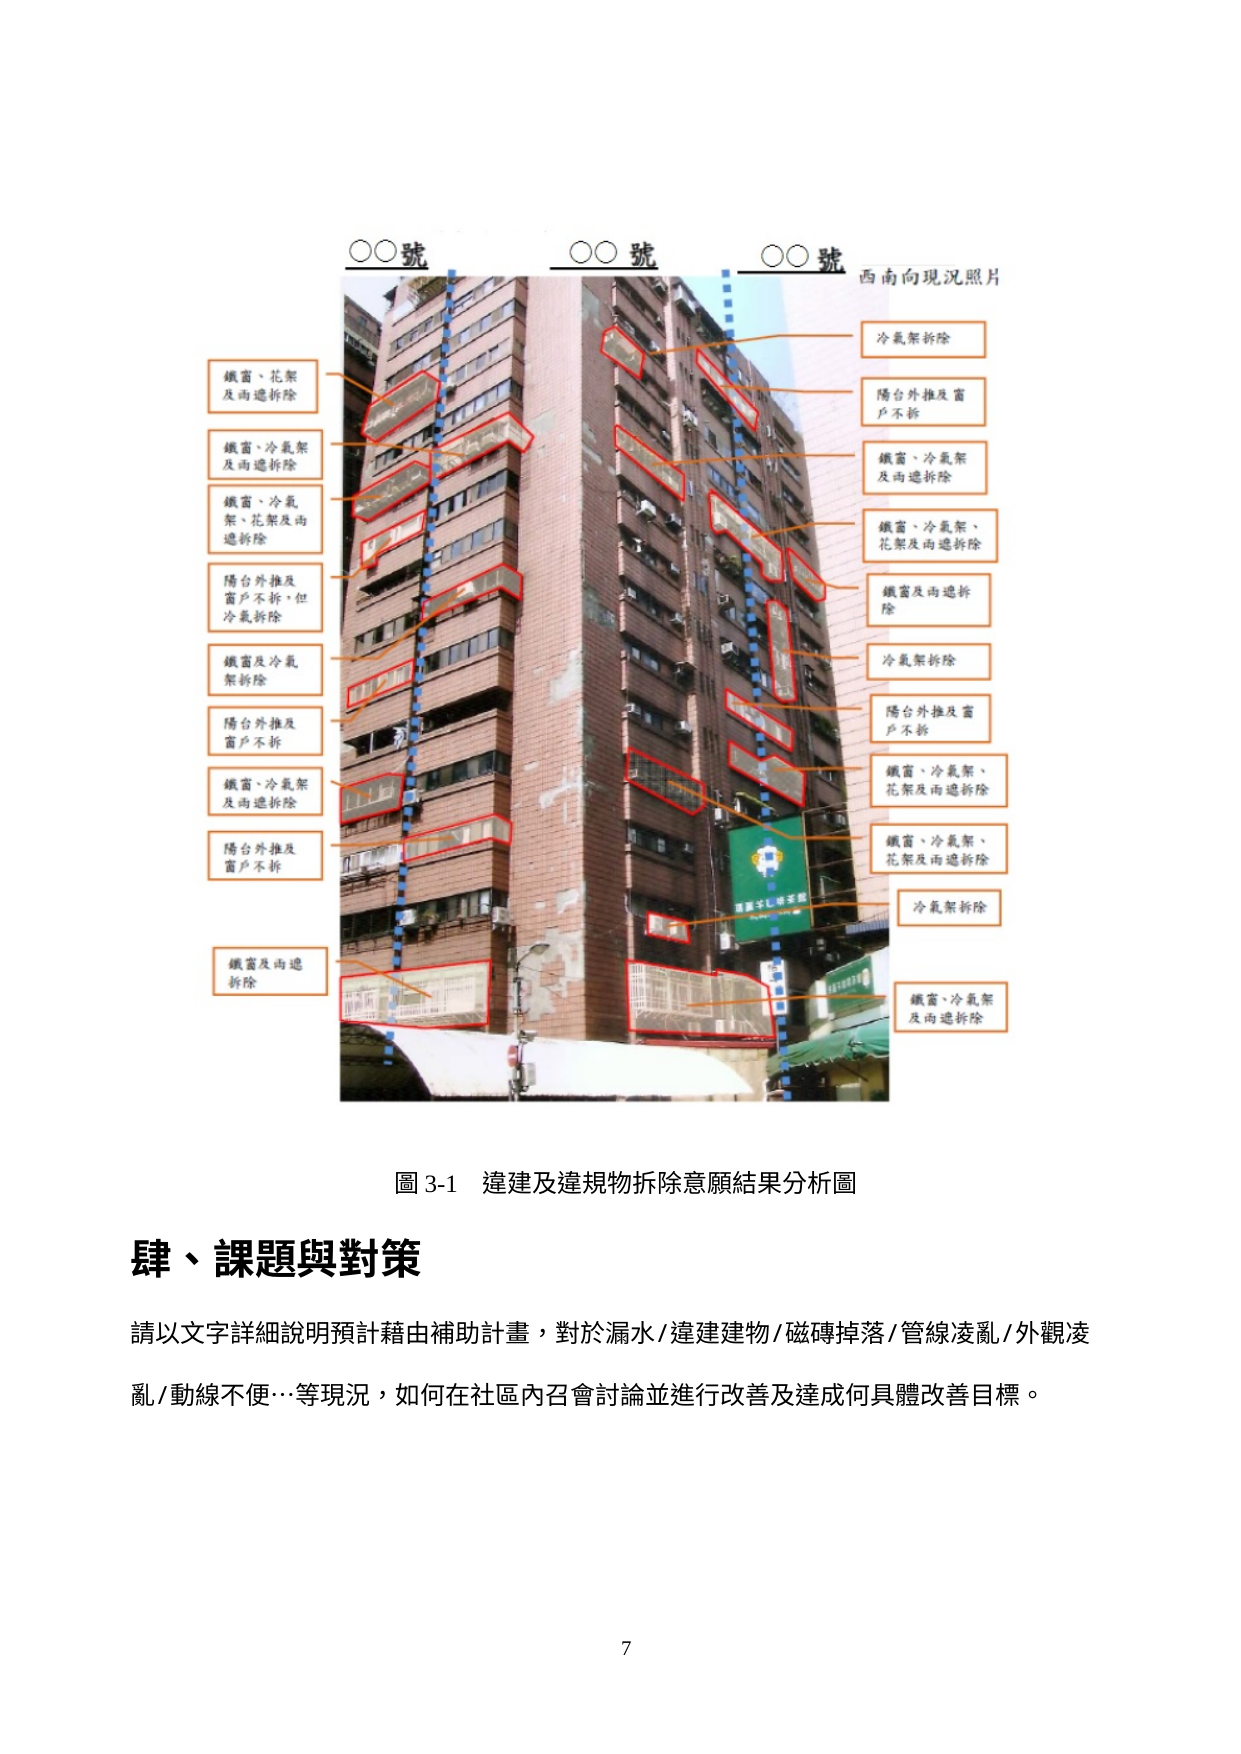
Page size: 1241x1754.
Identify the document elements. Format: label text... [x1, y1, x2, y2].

text 圖3-1 違建及違規物拆除意願結果分析圖 [130, 1139, 1097, 1202]
text 請以文字詳細說明預計藉由補助計畫，對於漏水/違建建物/磁磚掉落/管線凌亂/外觀凌亂/動線不便…等現況，如何在社區內召會討論並進行改善及達成何具體改善目標。 [130, 1289, 1097, 1414]
subtitle 肆、課題與對策 [130, 1214, 1097, 1277]
